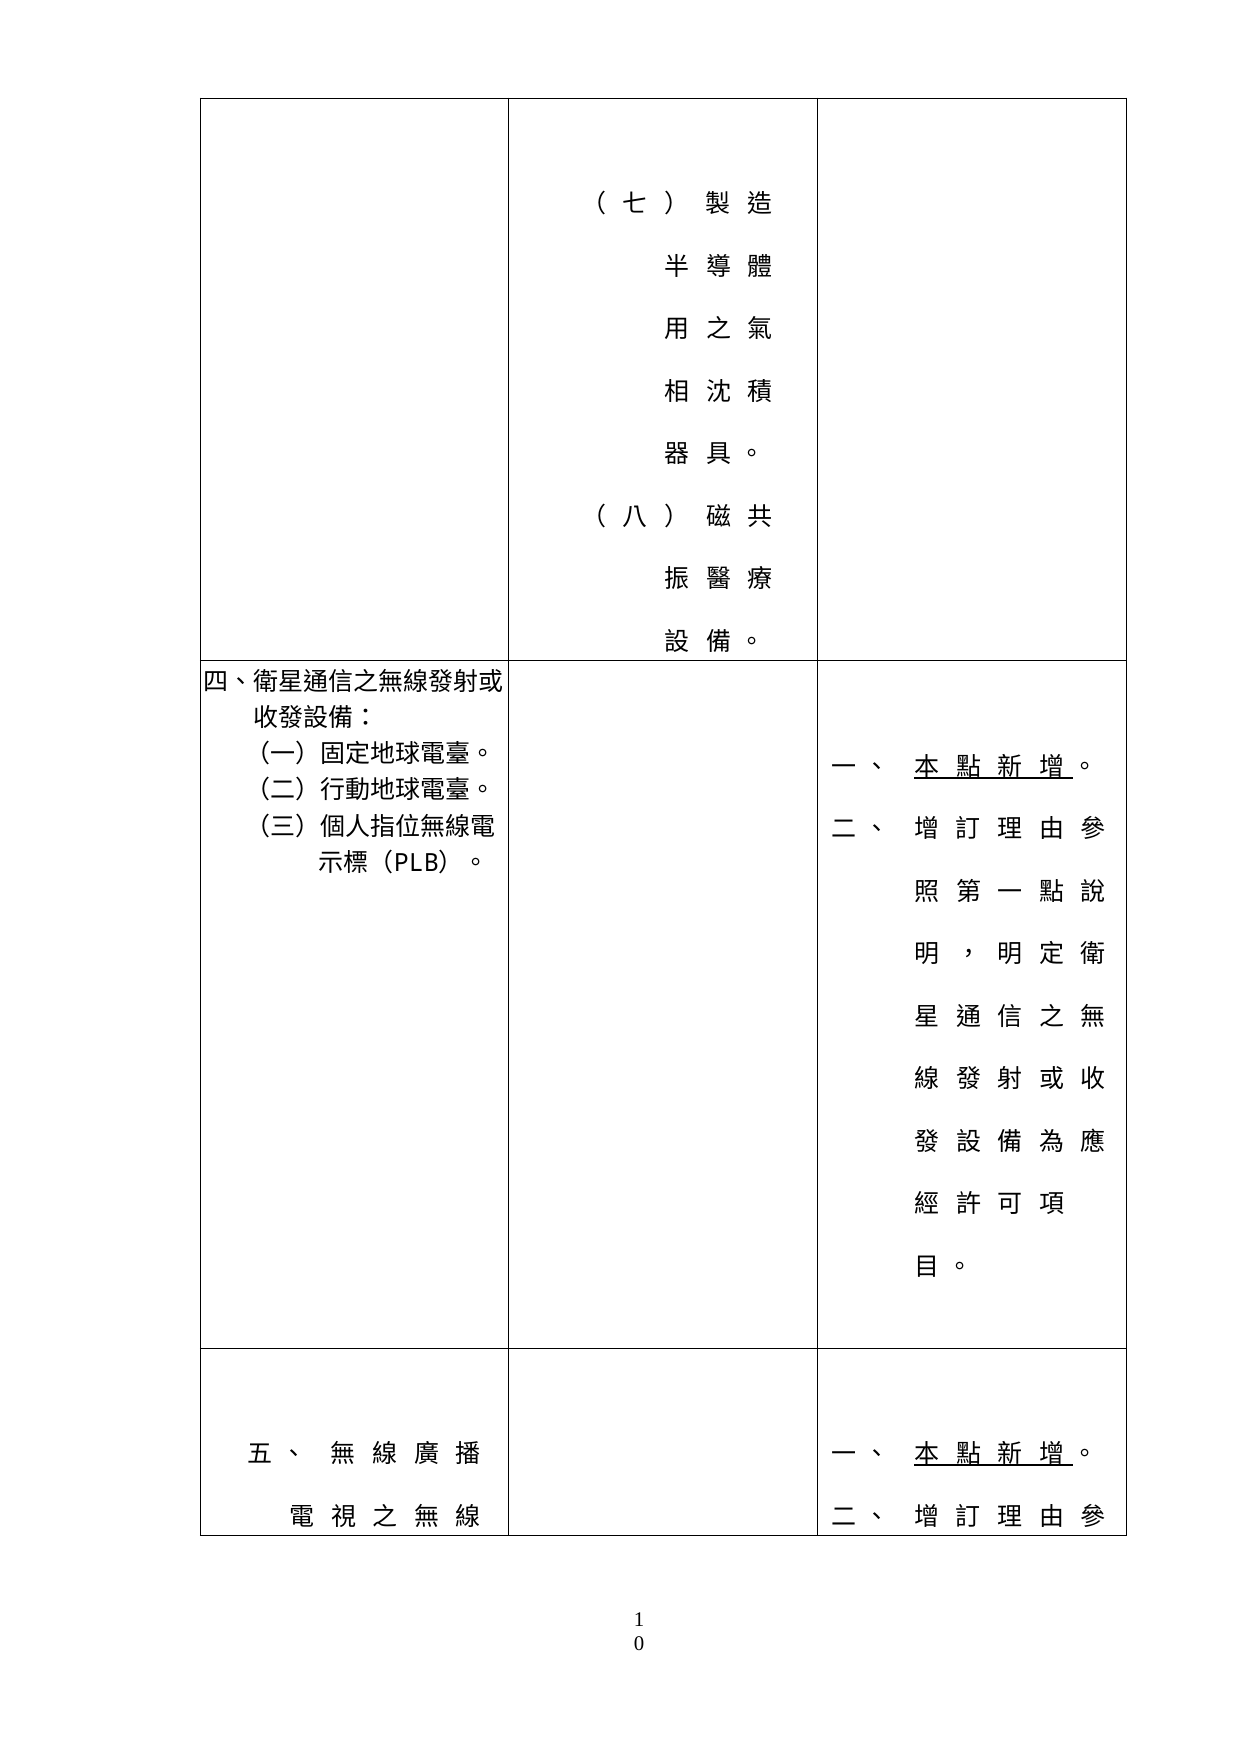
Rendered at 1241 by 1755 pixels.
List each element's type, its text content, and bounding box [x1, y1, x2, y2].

table_cell 五、無線廣播電視之無線 [201, 1349, 508, 1535]
table_cell [509, 661, 817, 1347]
table_cell 四、衛星通信之無線發射或收發設備： （一）固定地球電臺。 （二）行動地球電臺。 （三）個人指位無線電示標（PLB）。 [201, 661, 508, 1347]
table_cell [509, 1349, 817, 1535]
table_cell [201, 99, 508, 660]
table_cell （七）製造半導體用之氣相沈積器具。 （八）磁共振醫療設備。 [509, 99, 817, 660]
table_cell [818, 99, 1126, 660]
table_cell 一、本點新增。 二、增訂理由參照第一點說明，明定衛星通信之無線發射或收發設備為應經許可項目。 [818, 661, 1126, 1347]
table_cell 一、本點新增。 二、增訂理由參 [818, 1349, 1126, 1535]
